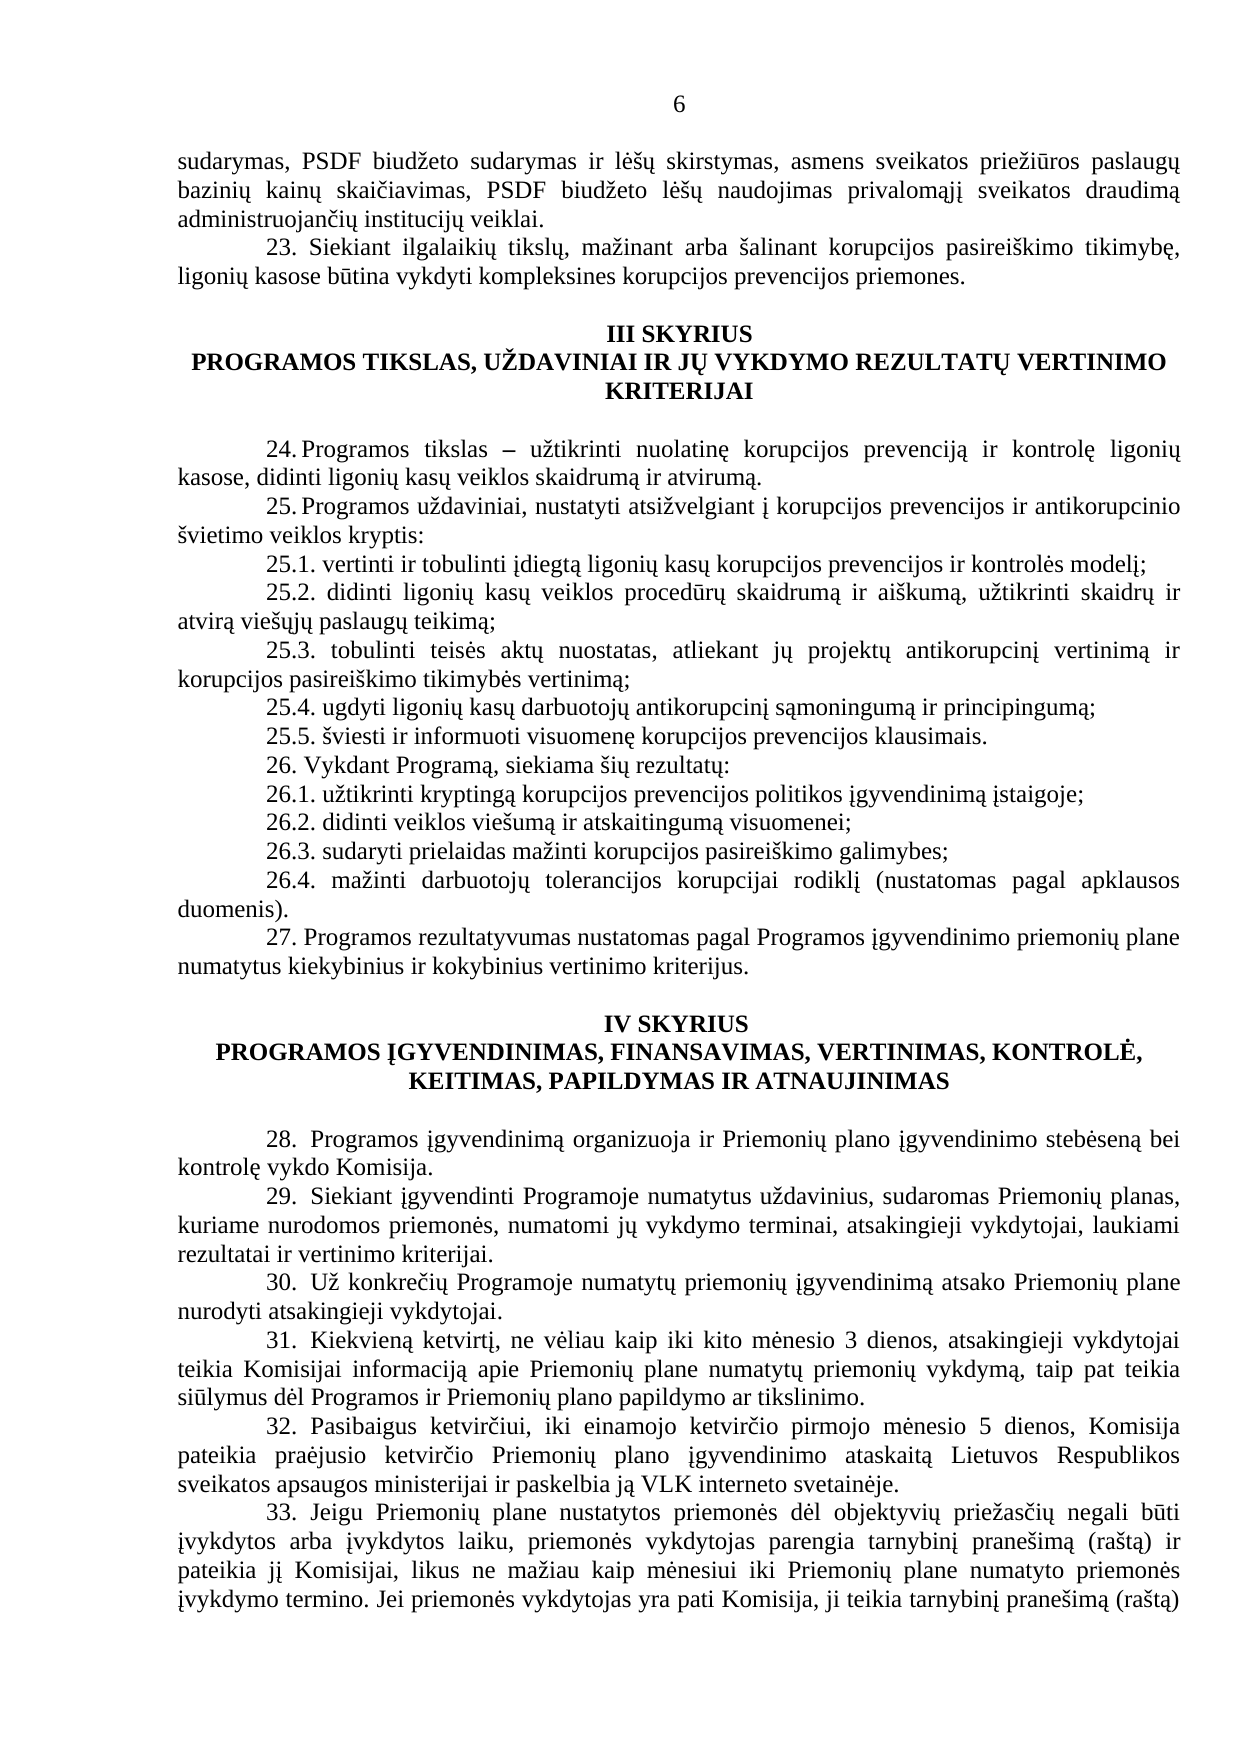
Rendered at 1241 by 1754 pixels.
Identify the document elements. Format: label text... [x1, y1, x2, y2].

text 24. Programos tikslas – užtikrinti nuolatinę korupcijos prevenciją ir kontrolę ligonių kasose, didinti ligonių kasų veiklos skaidrumą ir atvirumą. [177, 434, 1181, 491]
text 29. Siekiant įgyvendinti Programoje numatytus uždavinius, sudaromas Priemonių planas, kuriame nurodomos priemonės, numatomi jų vykdymo terminai, atsakingieji vykdytojai, laukiami rezultatai ir vertinimo kriterijai. [177, 1181, 1181, 1267]
text 25.5. šviesti ir informuoti visuomenę korupcijos prevencijos klausimais. [177, 721, 1181, 750]
text 32. Pasibaigus ketvirčiui, iki einamojo ketvirčio pirmojo mėnesio 5 dienos, Komisija pateikia praėjusio ketvirčio Priemonių plano įgyvendinimo ataskaitą Lietuvos Respublikos sveikatos apsaugos ministerijai ir paskelbia ją VLK interneto svetainėje. [177, 1411, 1181, 1497]
text 26.2. didinti veiklos viešumą ir atskaitingumą visuomenei; [177, 807, 1181, 836]
text PROGRAMOS ĮGYVENDINIMAS, FINANSAVIMAS, VERTINIMAS, KONTROLĖ, KEITIMAS, PAPILDYMAS IR ATNAUJINIMAS [177, 1037, 1181, 1095]
text 25.4. ugdyti ligonių kasų darbuotojų antikorupcinį sąmoningumą ir principingumą; [177, 692, 1181, 721]
text 30. Už konkrečių Programoje numatytų priemonių įgyvendinimą atsako Priemonių plane nurodyti atsakingieji vykdytojai. [177, 1267, 1181, 1325]
text 26.1. užtikrinti kryptingą korupcijos prevencijos politikos įgyvendinimą įstaigoje; [177, 779, 1181, 807]
text IV SKYRIUS [177, 1009, 1181, 1037]
text sudarymas, PSDF biudžeto sudarymas ir lėšų skirstymas, asmens sveikatos priežiūros paslaugų bazinių kainų skaičiavimas, PSDF biudžeto lėšų naudojimas privalomąjį sveikatos draudimą administruojančių institucijų veiklai. [177, 146, 1181, 232]
text 26.3. sudaryti prielaidas mažinti korupcijos pasireiškimo galimybes; [177, 836, 1181, 865]
text 25. Programos uždaviniai, nustatyti atsižvelgiant į korupcijos prevencijos ir antikorupcinio švietimo veiklos kryptis: [177, 491, 1181, 549]
text 25.2. didinti ligonių kasų veiklos procedūrų skaidrumą ir aiškumą, užtikrinti skaidrų ir atvirą viešųjų paslaugų teikimą; [177, 577, 1181, 635]
text 33. Jeigu Priemonių plane nustatytos priemonės dėl objektyvių priežasčių negali būti įvykdytos arba įvykdytos laiku, priemonės vykdytojas parengia tarnybinį pranešimą (raštą) ir pateikia jį Komisijai, likus ne mažiau kaip mėnesiui iki Priemonių plane numatyto priemonės įvykdymo termino. Jei priemonės vykdytojas yra pati Komisija, ji teikia tarnybinį pranešimą (raštą) [177, 1497, 1181, 1612]
text 26.4. mažinti darbuotojų tolerancijos korupcijai rodiklį (nustatomas pagal apklausos duomenis). [177, 865, 1181, 922]
text 23. Siekiant ilgalaikių tikslų, mažinant arba šalinant korupcijos pasireiškimo tikimybę, ligonių kasose būtina vykdyti kompleksines korupcijos prevencijos priemones. [177, 232, 1181, 290]
text 25.3. tobulinti teisės aktų nuostatas, atliekant jų projektų antikorupcinį vertinimą ir korupcijos pasireiškimo tikimybės vertinimą; [177, 635, 1181, 692]
text III SKYRIUS [177, 319, 1181, 347]
text 25.1. vertinti ir tobulinti įdiegtą ligonių kasų korupcijos prevencijos ir kontrolės modelį; [177, 549, 1181, 577]
text PROGRAMOS TIKSLAS, UŽDAVINIAI IR JŲ VYKDYMO REZULTATŲ VERTINIMO KRITERIJAI [177, 347, 1181, 405]
text 27. Programos rezultatyvumas nustatomas pagal Programos įgyvendinimo priemonių plane numatytus kiekybinius ir kokybinius vertinimo kriterijus. [177, 922, 1181, 980]
text 28. Programos įgyvendinimą organizuoja ir Priemonių plano įgyvendinimo stebėseną bei kontrolę vykdo Komisija. [177, 1124, 1181, 1181]
text 31. Kiekvieną ketvirtį, ne vėliau kaip iki kito mėnesio 3 dienos, atsakingieji vykdytojai teikia Komisijai informaciją apie Priemonių plane numatytų priemonių vykdymą, taip pat teikia siūlymus dėl Programos ir Priemonių plano papildymo ar tikslinimo. [177, 1325, 1181, 1411]
text 26. Vykdant Programą, siekiama šių rezultatų: [266, 750, 1181, 779]
